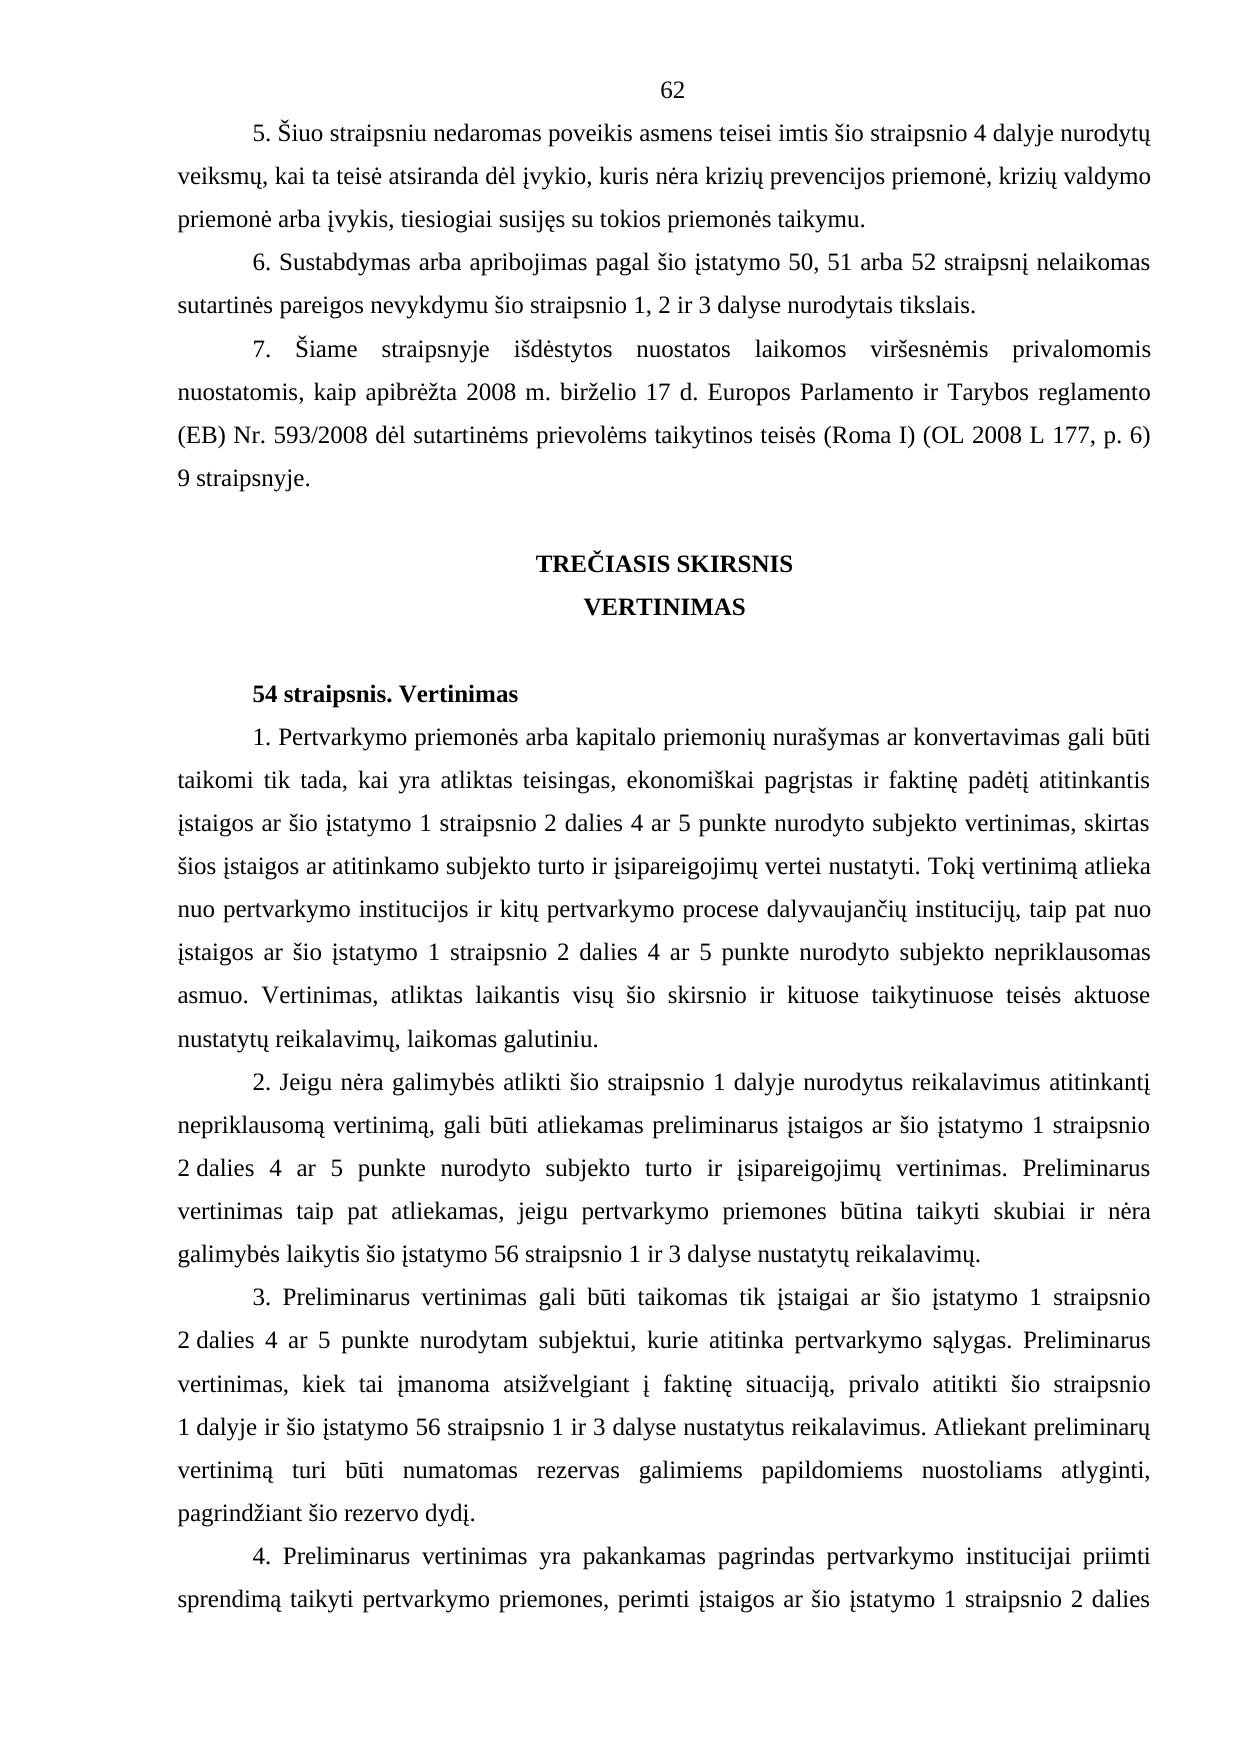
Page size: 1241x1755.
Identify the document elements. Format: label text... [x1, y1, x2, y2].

text 2. Jeigu nėra galimybės atlikti šio straipsnio 1 dalyje nurodytus reikalavimus atitinkantį nepriklausomą vertinimą, gali būti atliekamas preliminarus įstaigos ar šio įstatymo 1 straipsnio 2 dalies 4 ar 5 punkte nurodyto subjekto turto ir įsipareigojimų vertinimas. Preliminarus vertinimas taip pat atliekamas, jeigu pertvarkymo priemones būtina taikyti skubiai ir nėra galimybės laikytis šio įstatymo 56 straipsnio 1 ir 3 dalyse nustatytų reikalavimų. [177, 1067, 1152, 1268]
text 54 straipsnis. Vertinimas [177, 679, 1152, 707]
text 7. Šiame straipsnyje išdėstytos nuostatos laikomos viršesnėmis privalomomis nuostatomis, kaip apibrėžta 2008 m. birželio 17 d. Europos Parlamento ir Tarybos reglamento (EB) Nr. 593/2008 dėl sutartinėms prievolėms taikytinos teisės (Roma I) (OL 2008 L 177, p. 6) 9 straipsnyje. [177, 334, 1152, 492]
text 1. Pertvarkymo priemonės arba kapitalo priemonių nurašymas ar konvertavimas gali būti taikomi tik tada, kai yra atliktas teisingas, ekonomiškai pagrįstas ir faktinę padėtį atitinkantis įstaigos ar šio įstatymo 1 straipsnio 2 dalies 4 ar 5 punkte nurodyto subjekto vertinimas, skirtas šios įstaigos ar atitinkamo subjekto turto ir įsipareigojimų vertei nustatyti. Tokį vertinimą atlieka nuo pertvarkymo institucijos ir kitų pertvarkymo procese dalyvaujančių institucijų, taip pat nuo įstaigos ar šio įstatymo 1 straipsnio 2 dalies 4 ar 5 punkte nurodyto subjekto nepriklausomas asmuo. Vertinimas, atliktas laikantis visų šio skirsnio ir kituose taikytinuose teisės aktuose nustatytų reikalavimų, laikomas galutiniu. [177, 722, 1152, 1052]
text 3. Preliminarus vertinimas gali būti taikomas tik įstaigai ar šio įstatymo 1 straipsnio 2 dalies 4 ar 5 punkte nurodytam subjektui, kurie atitinka pertvarkymo sąlygas. Preliminarus vertinimas, kiek tai įmanoma atsižvelgiant į faktinę situaciją, privalo atitikti šio straipsnio 1 dalyje ir šio įstatymo 56 straipsnio 1 ir 3 dalyse nustatytus reikalavimus. Atliekant preliminarų vertinimą turi būti numatomas rezervas galimiems papildomiems nuostoliams atlyginti, pagrindžiant šio rezervo dydį. [177, 1282, 1152, 1527]
text VERTINIMAS [177, 592, 1152, 621]
text 6. Sustabdymas arba apribojimas pagal šio įstatymo 50, 51 arba 52 straipsnį nelaikomas sutartinės pareigos nevykdymu šio straipsnio 1, 2 ir 3 dalyse nurodytais tikslais. [177, 247, 1152, 319]
text TREČIASIS SKIRSNIS [177, 549, 1152, 578]
text 4. Preliminarus vertinimas yra pakankamas pagrindas pertvarkymo institucijai priimti sprendimą taikyti pertvarkymo priemones, perimti įstaigos ar šio įstatymo 1 straipsnio 2 dalies [177, 1541, 1152, 1613]
text 5. Šiuo straipsniu nedaromas poveikis asmens teisei imtis šio straipsnio 4 dalyje nurodytų veiksmų, kai ta teisė atsiranda dėl įvykio, kuris nėra krizių prevencijos priemonė, krizių valdymo priemonė arba įvykis, tiesiogiai susijęs su tokios priemonės taikymu. [177, 118, 1152, 233]
